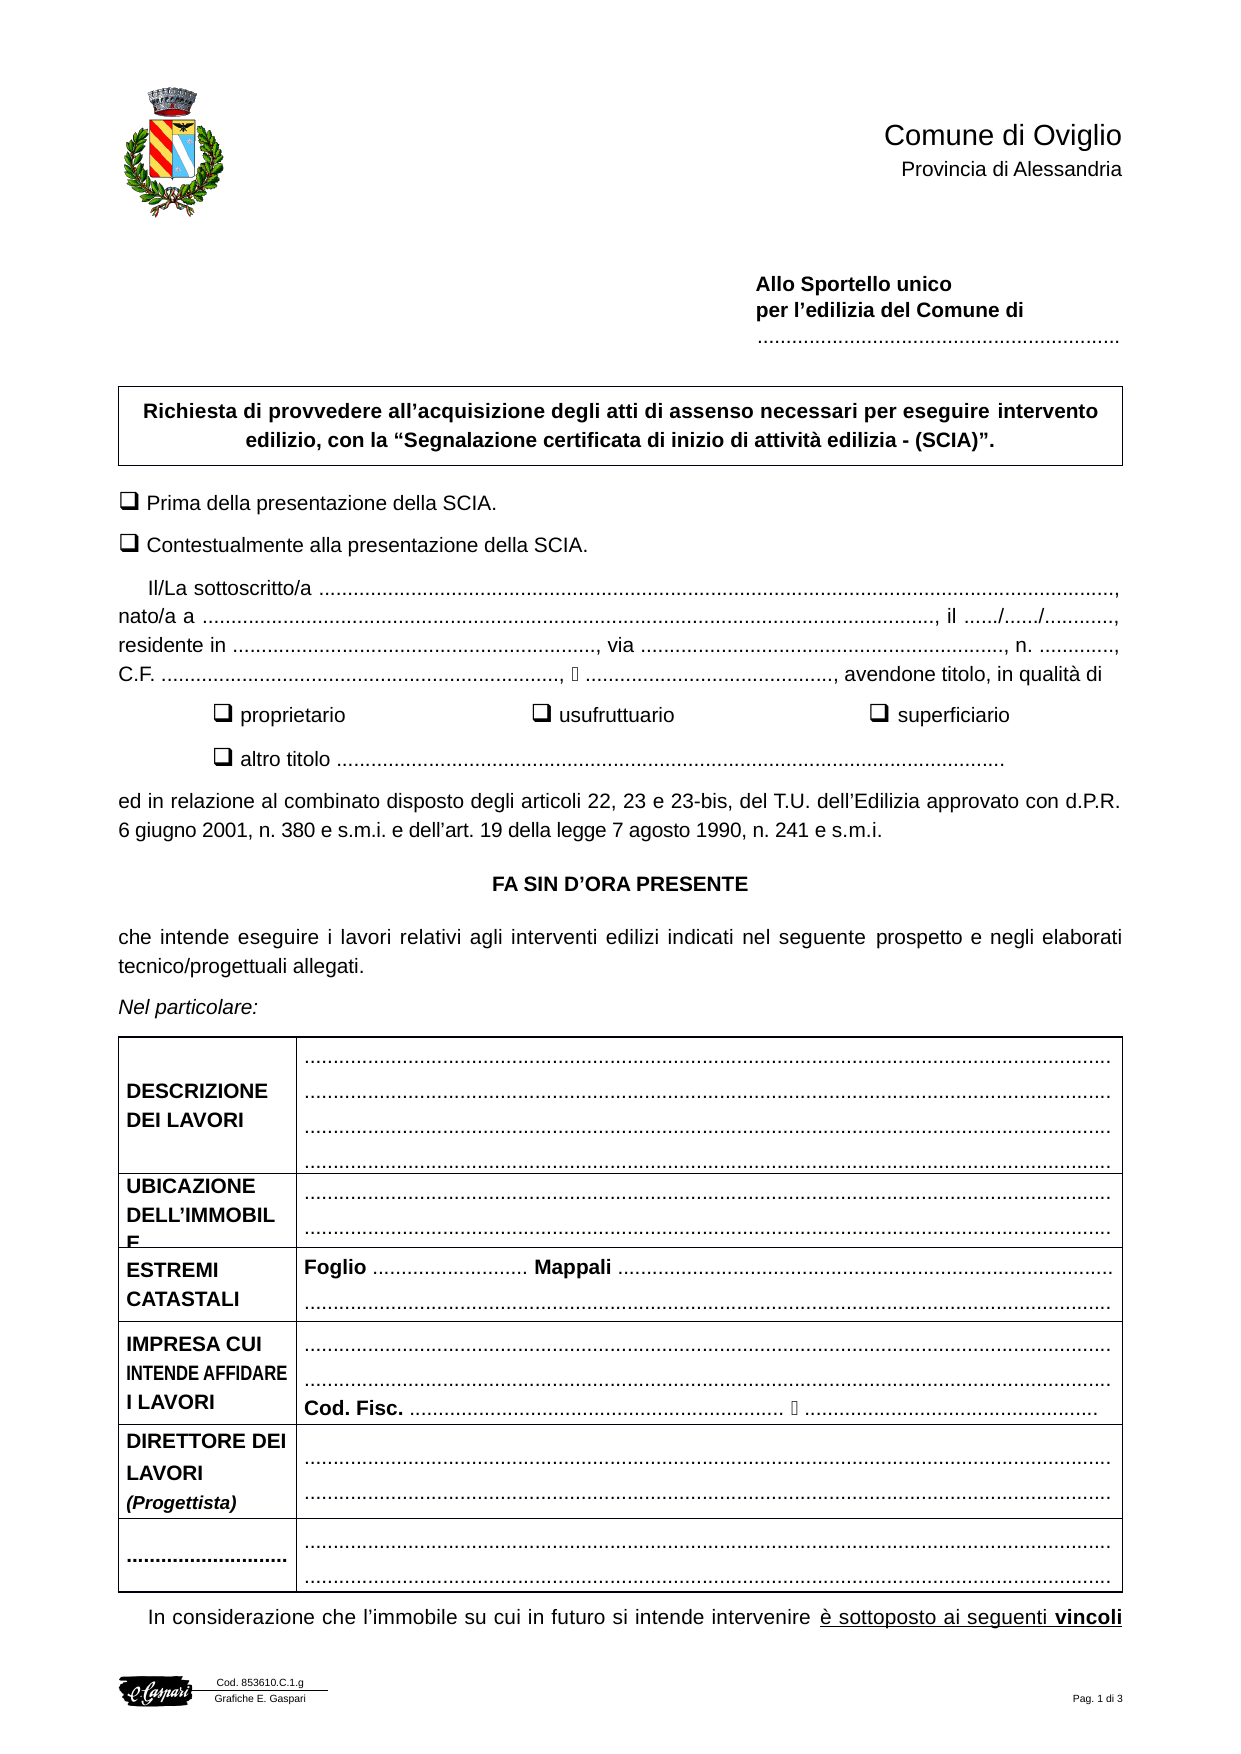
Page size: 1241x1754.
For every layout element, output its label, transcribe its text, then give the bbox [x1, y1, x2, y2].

text  proprietario  usufruttuario  superficiario [118, 703, 1122, 728]
text ed in relazione al combinato disposto degli articoli 22, 23 e 23-bis, del T.U. dell’Edilizia approvato con d.P.R. 6 giugno 2001, n. 380 e s.m.i. e dell’art. 19 della legge 7 agosto 1990, n. 241 e s.m.i. [118, 789, 1122, 842]
table_cell ............................................................................................................................................ ............................................................................................................................................ [297, 1425, 1122, 1518]
text Allo Sportello unico [755, 272, 1122, 296]
text Il/La sottoscritto/a .........................................................................................................................................., nato/a a ..............................................................................................................................., il ....../....../............, residente in ..............................................................., via ..............................................................., n. ............., C.F. .....................................................................,  ..........................................., avendone titolo, in qualità di [118, 576, 1122, 686]
table_header DESCRIZIONE DEI LAVORI [119, 1038, 296, 1173]
table_cell Foglio ........................... Mappali ...................................................................................... ............................................................................................................................................ [297, 1248, 1122, 1321]
text  altro titolo .................................................................................................................... [118, 746, 1122, 771]
table_cell ............................................................................................................................................ ............................................................................................................................................ [297, 1174, 1122, 1247]
picture [122, 87, 224, 219]
text  Prima della presentazione della SCIA. [118, 491, 1122, 516]
picture [118, 1675, 193, 1707]
table_cell IMPRESA CUI INTENDE AFFIDARE I LAVORI [119, 1322, 296, 1424]
text In considerazione che l’immobile su cui in futuro si intende intervenire è sottoposto ai seguenti vincoli [118, 1605, 1122, 1629]
text Nel particolare: [118, 995, 1122, 1019]
text FA SIN D’ORA PRESENTE [118, 871, 1122, 895]
table_cell UBICAZIONE DELL’IMMOBILE [119, 1174, 296, 1247]
text per l’edilizia del Comune di [756, 298, 1122, 322]
table_cell DIRETTORE DEI LAVORI (Progettista) [119, 1425, 296, 1518]
text ............................................................... [756, 324, 1122, 348]
table_cell ............................ [119, 1519, 296, 1591]
table_header Richiesta di provvedere all’acquisizione degli atti di assenso necessari per eseguire intervento edilizio, con la “Segnalazione certificata di inizio di attività edilizia - (SCIA)”. [119, 387, 1122, 464]
text che intende eseguire i lavori relativi agli interventi edilizi indicati nel seguente prospetto e negli elaborati tecnico/progettuali allegati. [118, 925, 1122, 978]
table_cell ............................................................................................................................................ ............................................................................................................................................ Cod. Fisc. .................................................................  ................................................... [297, 1322, 1122, 1424]
text Comune di Oviglio [224, 118, 1122, 152]
table_cell ............................................................................................................................................ ............................................................................................................................................ [297, 1519, 1122, 1591]
table_header ............................................................................................................................................ ............................................................................................................................................ ............................................................................................................................................ ............................................................................................................................................ [297, 1038, 1122, 1173]
table_cell ESTREMI CATASTALI [119, 1248, 296, 1321]
text Provincia di Alessandria [224, 157, 1122, 181]
text  Contestualmente alla presentazione della SCIA. [118, 533, 1122, 558]
